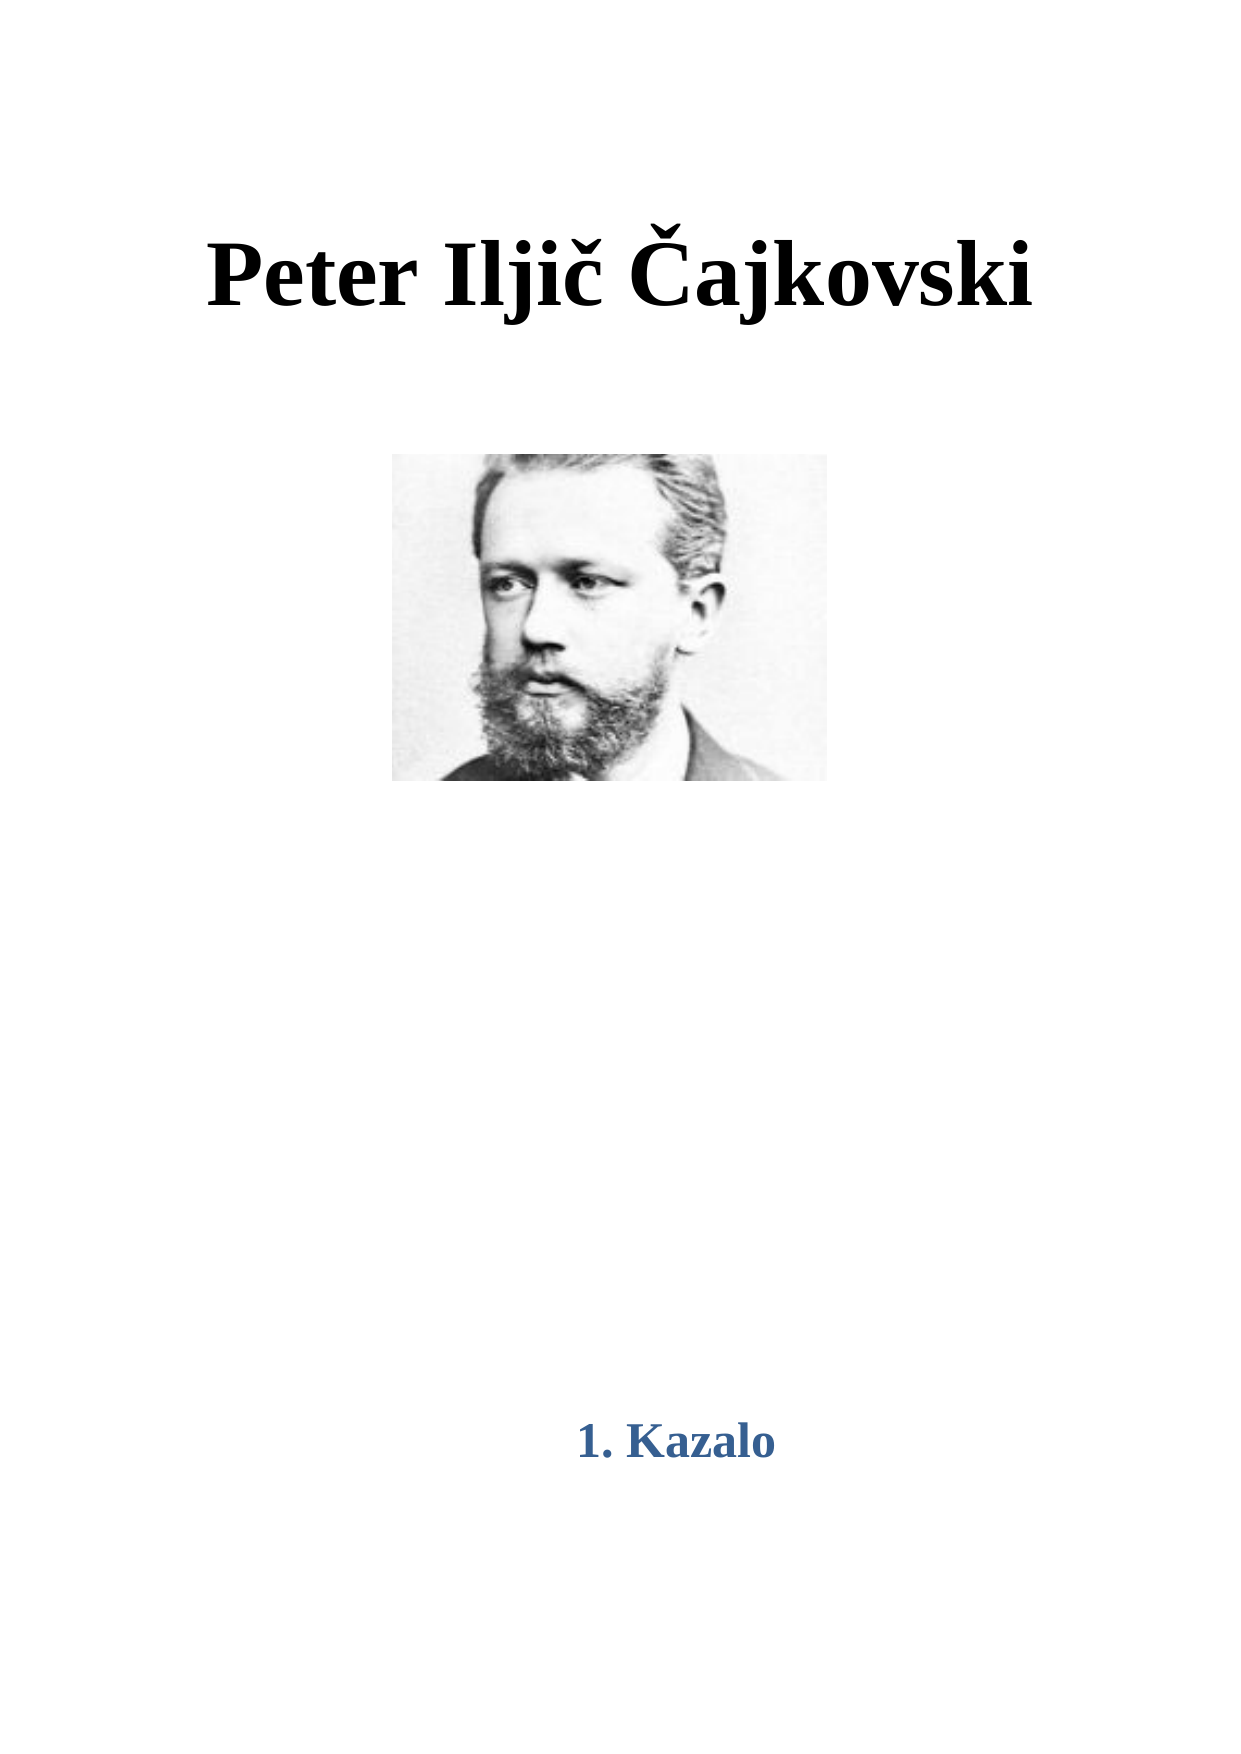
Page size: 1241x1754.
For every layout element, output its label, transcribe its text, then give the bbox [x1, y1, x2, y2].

picture [392, 454, 827, 781]
text Peter Iljič Čajkovski [148, 218, 1093, 326]
subtitle 1. Kazalo [260, 1411, 1093, 1468]
